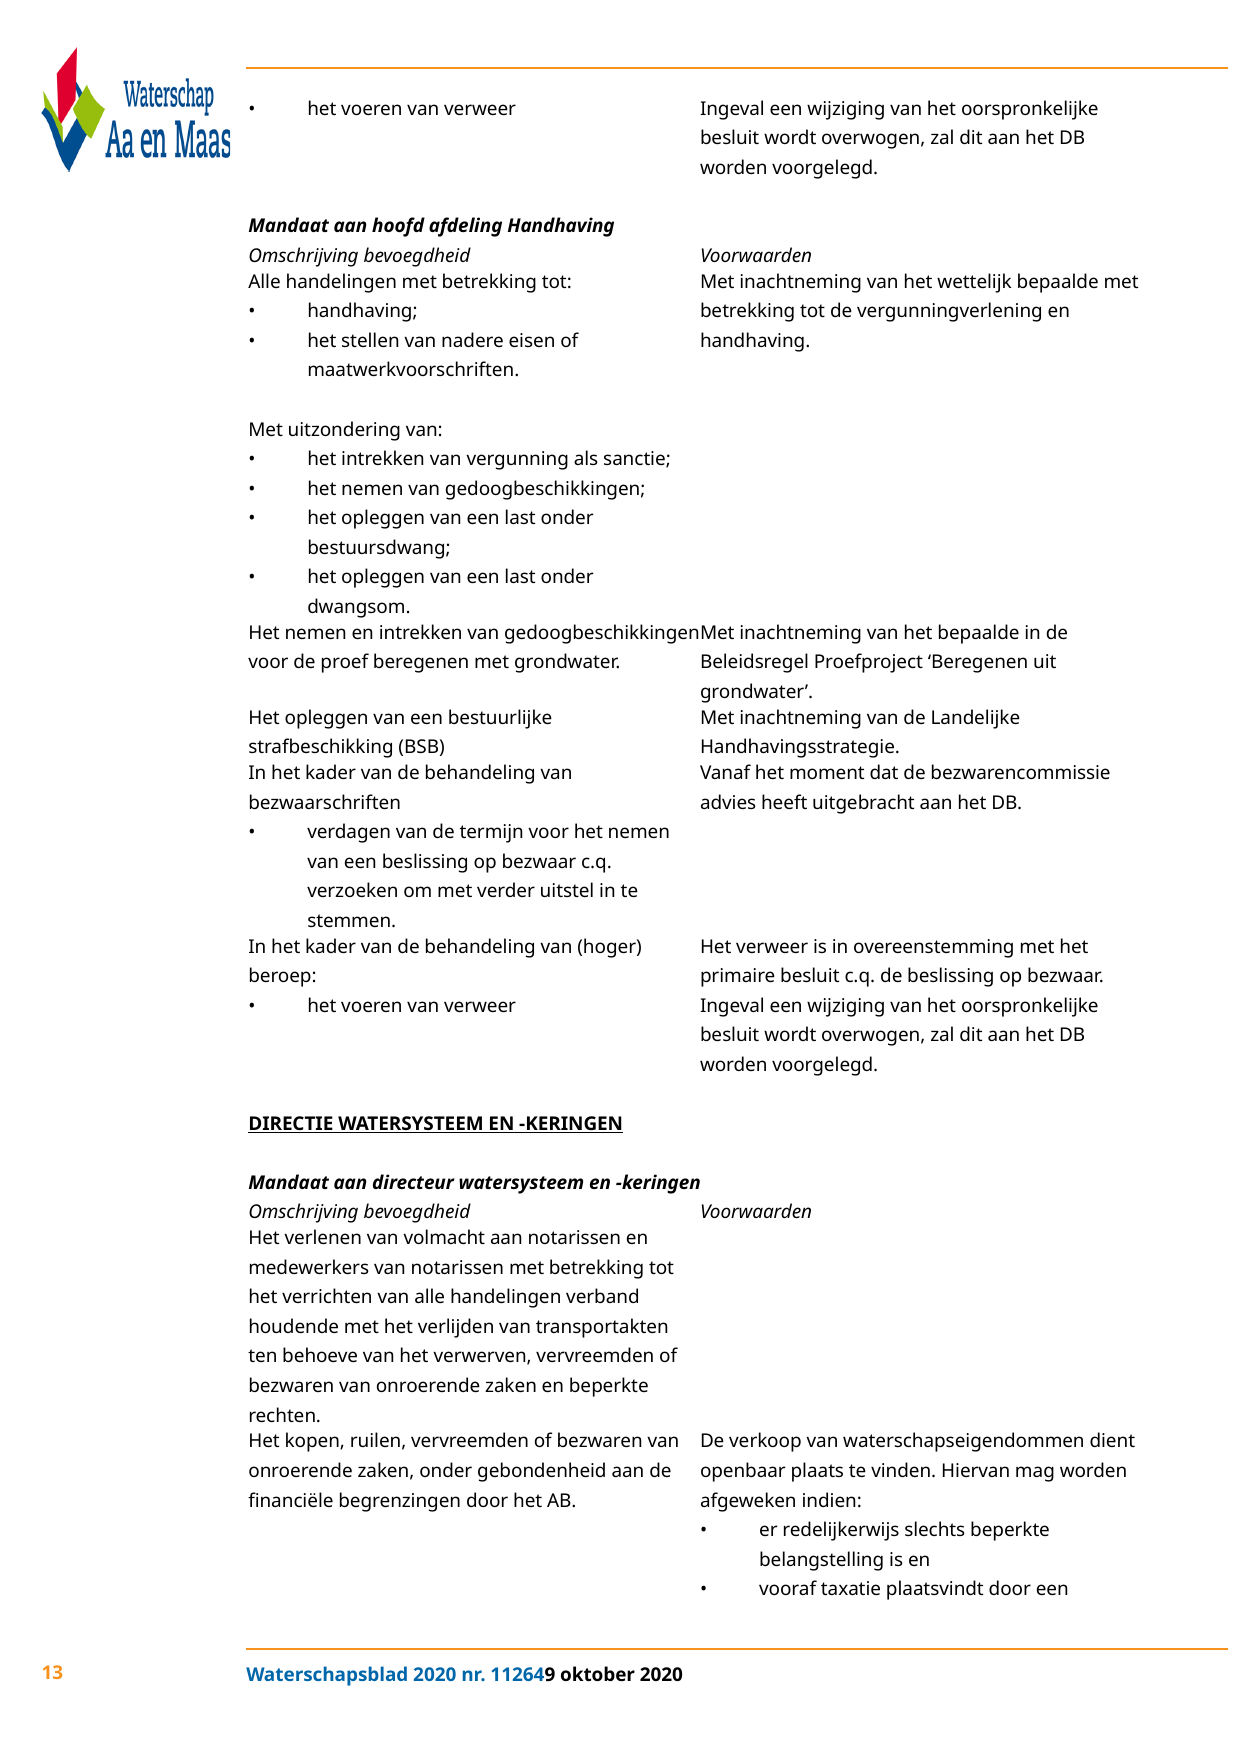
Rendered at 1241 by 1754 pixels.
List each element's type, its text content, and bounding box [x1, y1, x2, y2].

table_header Voorwaarden [700, 1199, 1152, 1224]
text Mandaat aan hoofd afdeling Handhaving [248, 212, 1152, 238]
table_cell [700, 1224, 1152, 1428]
table_header Voorwaarden [700, 242, 1152, 268]
table_cell Vanaf het moment dat de bezwarencommissie advies heeft uitgebracht aan het DB. [700, 759, 1152, 933]
table_cell Het kopen, ruilen, vervreemden of bezwaren van onroerende zaken, onder gebondenheid aan de financiële begrenzingen door het AB. [248, 1428, 700, 1601]
table_cell Met inachtneming van de Landelijke Handhavingsstrategie. [700, 704, 1152, 759]
text Mandaat aan directeur watersysteem en -keringen [248, 1169, 1152, 1195]
table_cell Ingeval een wijziging van het oorspronkelijke besluit wordt overwogen, zal dit aan het DB worden voorgelegd. [700, 95, 1152, 180]
table_cell Het verweer is in overeenstemming met het primaire besluit c.q. de beslissing op bezwaar. Ingeval een wijziging van het oorspronkelijke besluit wordt overwogen, zal dit aan het DB worden voorgelegd. [700, 933, 1152, 1077]
table_cell Alle handelingen met betrekking tot: handhaving; het stellen van nadere eisen of maatwerkvoorschriften. Met uitzondering van: het intrekken van vergunning als sanctie; het nemen van gedoogbeschikkingen; het opleggen van een last onder bestuursdwang; het opleggen van een last onder dwangsom. [248, 268, 700, 619]
table_cell De verkoop van waterschapseigendommen dient openbaar plaats te vinden. Hiervan mag worden afgeweken indien: er redelijkerwijs slechts beperkte belangstelling is en vooraf taxatie plaatsvindt door een [700, 1428, 1152, 1601]
table_cell In het kader van de behandeling van (hoger) beroep: het voeren van verweer [248, 933, 700, 1077]
table_cell Met inachtneming van het bepaalde in de Beleidsregel Proefproject ‘Beregenen uit grondwater’. [700, 619, 1152, 704]
picture [41, 47, 231, 172]
table_cell Het verlenen van volmacht aan notarissen en medewerkers van notarissen met betrekking tot het verrichten van alle handelingen verband houdende met het verlijden van transportakten ten behoeve van het verwerven, vervreemden of bezwaren van onroerende zaken en beperkte rechten. [248, 1224, 700, 1428]
table_header Omschrijving bevoegdheid [248, 242, 700, 268]
text DIRECTIE WATERSYSTEEM EN -KERINGEN [248, 1110, 1152, 1136]
table_cell In het kader van de behandeling van (hoger) beroep: het voeren van verweer [248, 95, 700, 180]
table_cell Met inachtneming van het wettelijk bepaalde met betrekking tot de vergunningverlening en handhaving. [700, 268, 1152, 619]
table_header Omschrijving bevoegdheid [248, 1199, 700, 1224]
table_cell Het opleggen van een bestuurlijke strafbeschikking (BSB) [248, 704, 700, 759]
table_cell Het nemen en intrekken van gedoogbeschikkingen voor de proef beregenen met grondwater. [248, 619, 700, 704]
table_cell In het kader van de behandeling van bezwaarschriften verdagen van de termijn voor het nemen van een beslissing op bezwaar c.q. verzoeken om met verder uitstel in te stemmen. [248, 759, 700, 933]
